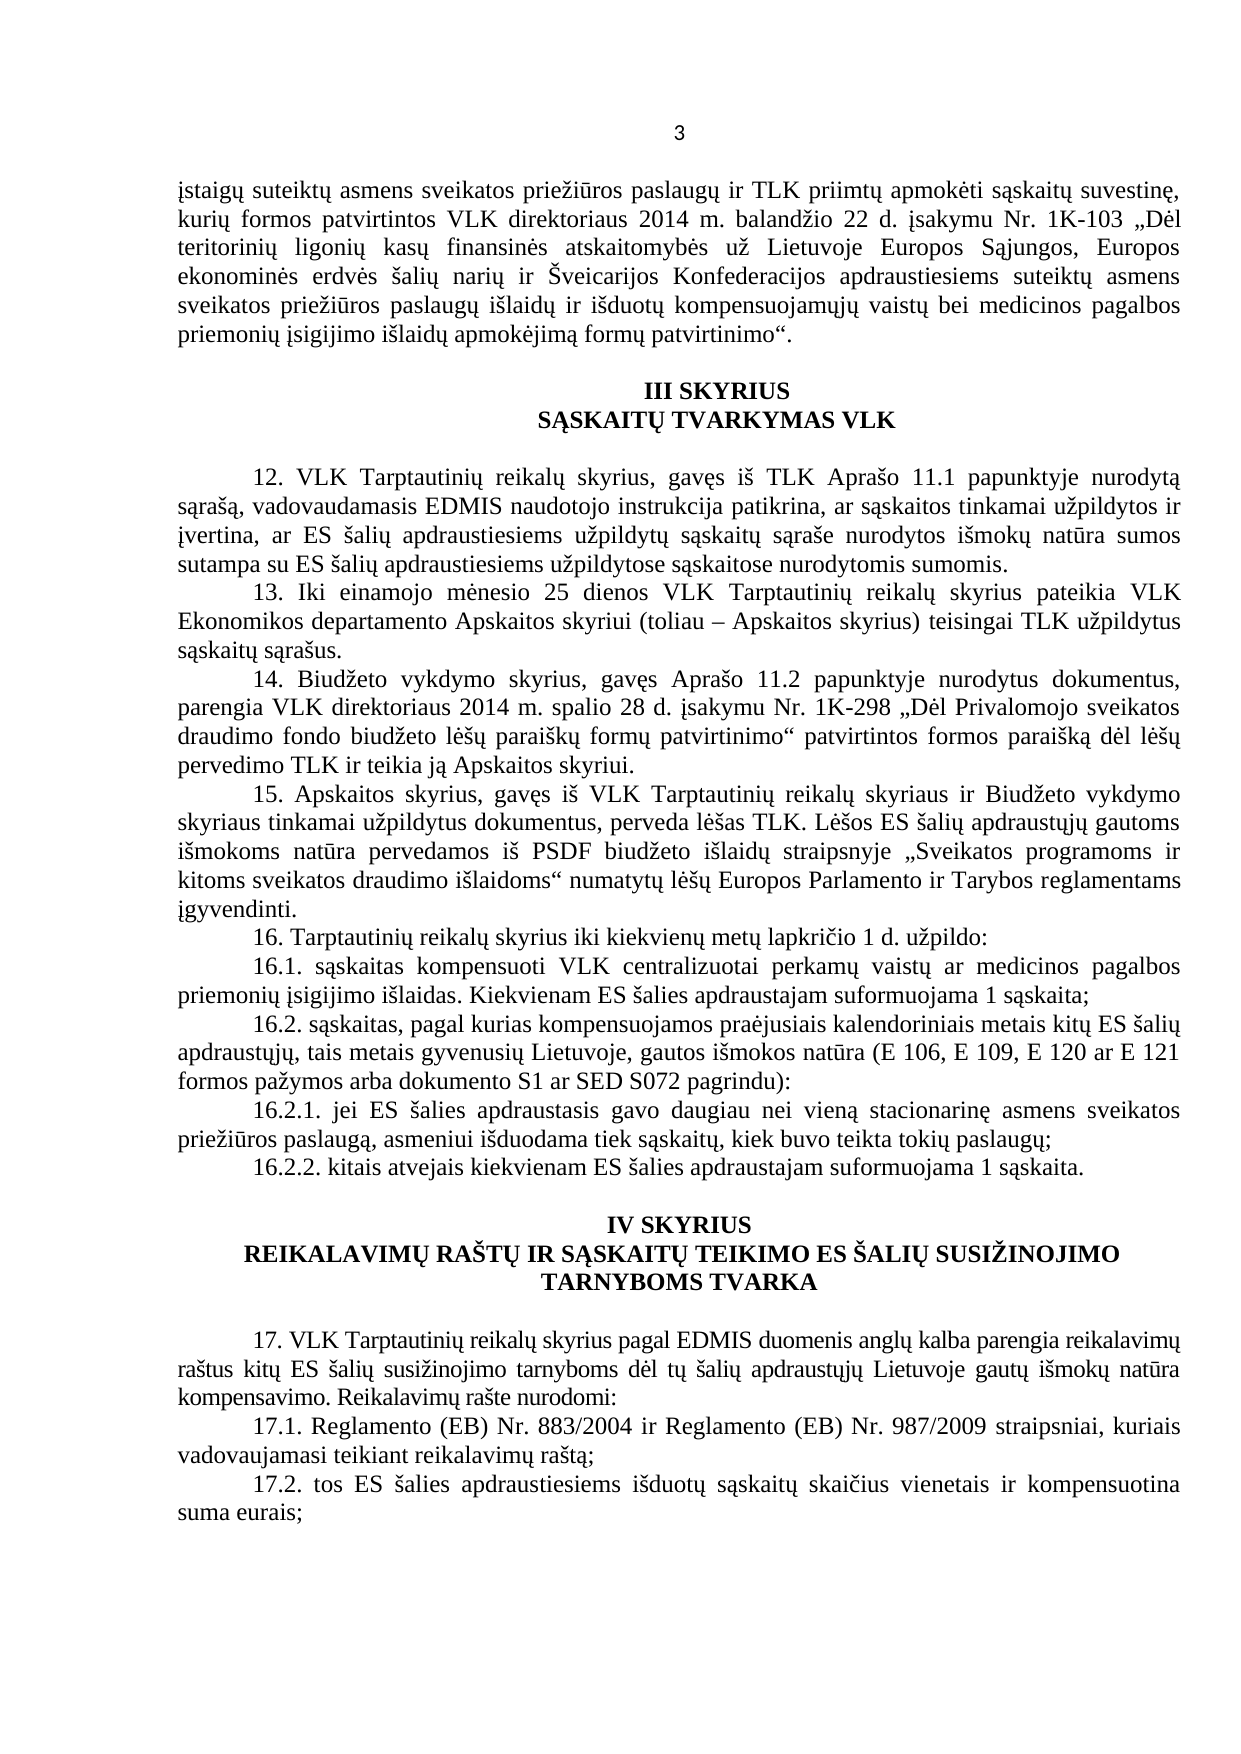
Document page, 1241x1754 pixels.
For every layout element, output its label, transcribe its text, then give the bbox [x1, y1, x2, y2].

text reikalavimų raštų IR sąskaitų TEIKIMO ES ŠALIŲ SUSIŽINOJIMO [177, 1239, 1181, 1267]
text 17.1. Reglamento (EB) Nr. 883/2004 ir Reglamento (EB) Nr. 987/2009 straipsniai, kuriais vadovaujamasi teikiant reikalavimų raštą; [177, 1411, 1181, 1469]
text 16.1. sąskaitas kompensuoti VLK centralizuotai perkamų vaistų ar medicinos pagalbos priemonių įsigijimo išlaidas. Kiekvienam ES šalies apdraustajam suformuojama 1 sąskaita; [177, 951, 1181, 1009]
text 13. Iki einamojo mėnesio 25 dienos VLK Tarptautinių reikalų skyrius pateikia VLK Ekonomikos departamento Apskaitos skyriui (toliau – Apskaitos skyrius) teisingai TLK užpildytus sąskaitų sąrašus. [177, 577, 1181, 664]
text 14. Biudžeto vykdymo skyrius, gavęs Aprašo 11.2 papunktyje nurodytus dokumentus, parengia VLK direktoriaus 2014 m. spalio 28 d. įsakymu Nr. 1K-298 „Dėl Privalomojo sveikatos draudimo fondo biudžeto lėšų paraiškų formų patvirtinimo“ patvirtintos formos paraišką dėl lėšų pervedimo TLK ir teikia ją Apskaitos skyriui. [177, 664, 1181, 779]
text 17.2. tos ES šalies apdraustiesiems išduotų sąskaitų skaičius vienetais ir kompensuotina suma eurais; [177, 1469, 1181, 1526]
text 16. Tarptautinių reikalų skyrius iki kiekvienų metų lapkričio 1 d. užpildo: [177, 922, 1181, 951]
text IV SKYRIUS [177, 1210, 1181, 1239]
text III SKYRIUS [177, 376, 1181, 405]
text 17. VLK Tarptautinių reikalų skyrius pagal EDMIS duomenis anglų kalba parengia reikalavimų raštus kitų ES šalių susižinojimo tarnyboms dėl tų šalių apdraustųjų Lietuvoje gautų išmokų natūra kompensavimo. Reikalavimų rašte nurodomi: [177, 1325, 1181, 1411]
text įstaigų suteiktų asmens sveikatos priežiūros paslaugų ir TLK priimtų apmokėti sąskaitų suvestinę, kurių formos patvirtintos VLK direktoriaus 2014 m. balandžio 22 d. įsakymu Nr. 1K-103 „Dėl teritorinių ligonių kasų finansinės atskaitomybės už Lietuvoje Europos Sąjungos, Europos ekonominės erdvės šalių narių ir Šveicarijos Konfederacijos apdraustiesiems suteiktų asmens sveikatos priežiūros paslaugų išlaidų ir išduotų kompensuojamųjų vaistų bei medicinos pagalbos priemonių įsigijimo išlaidų apmokėjimą formų patvirtinimo“. [177, 175, 1181, 347]
text SĄSKAITŲ TVARKYMAS VLK [177, 405, 1181, 434]
text 12. VLK Tarptautinių reikalų skyrius, gavęs iš TLK Aprašo 11.1 papunktyje nurodytą sąrašą, vadovaudamasis EDMIS naudotojo instrukcija patikrina, ar sąskaitos tinkamai užpildytos ir įvertina, ar ES šalių apdraustiesiems užpildytų sąskaitų sąraše nurodytos išmokų natūra sumos sutampa su ES šalių apdraustiesiems užpildytose sąskaitose nurodytomis sumomis. [177, 462, 1181, 577]
text 16.2. sąskaitas, pagal kurias kompensuojamos praėjusiais kalendoriniais metais kitų ES šalių apdraustųjų, tais metais gyvenusių Lietuvoje, gautos išmokos natūra (E 106, E 109, E 120 ar E 121 formos pažymos arba dokumento S1 ar SED S072 pagrindu): [177, 1009, 1181, 1095]
text TARNYBOMS TVARKA [177, 1267, 1181, 1296]
text 16.2.1. jei ES šalies apdraustasis gavo daugiau nei vieną stacionarinę asmens sveikatos priežiūros paslaugą, asmeniui išduodama tiek sąskaitų, kiek buvo teikta tokių paslaugų; [177, 1095, 1181, 1152]
text 16.2.2. kitais atvejais kiekvienam ES šalies apdraustajam suformuojama 1 sąskaita. [177, 1152, 1181, 1181]
text 15. Apskaitos skyrius, gavęs iš VLK Tarptautinių reikalų skyriaus ir Biudžeto vykdymo skyriaus tinkamai užpildytus dokumentus, perveda lėšas TLK. Lėšos ES šalių apdraustųjų gautoms išmokoms natūra pervedamos iš PSDF biudžeto išlaidų straipsnyje „Sveikatos programoms ir kitoms sveikatos draudimo išlaidoms“ numatytų lėšų Europos Parlamento ir Tarybos reglamentams įgyvendinti. [177, 779, 1181, 922]
